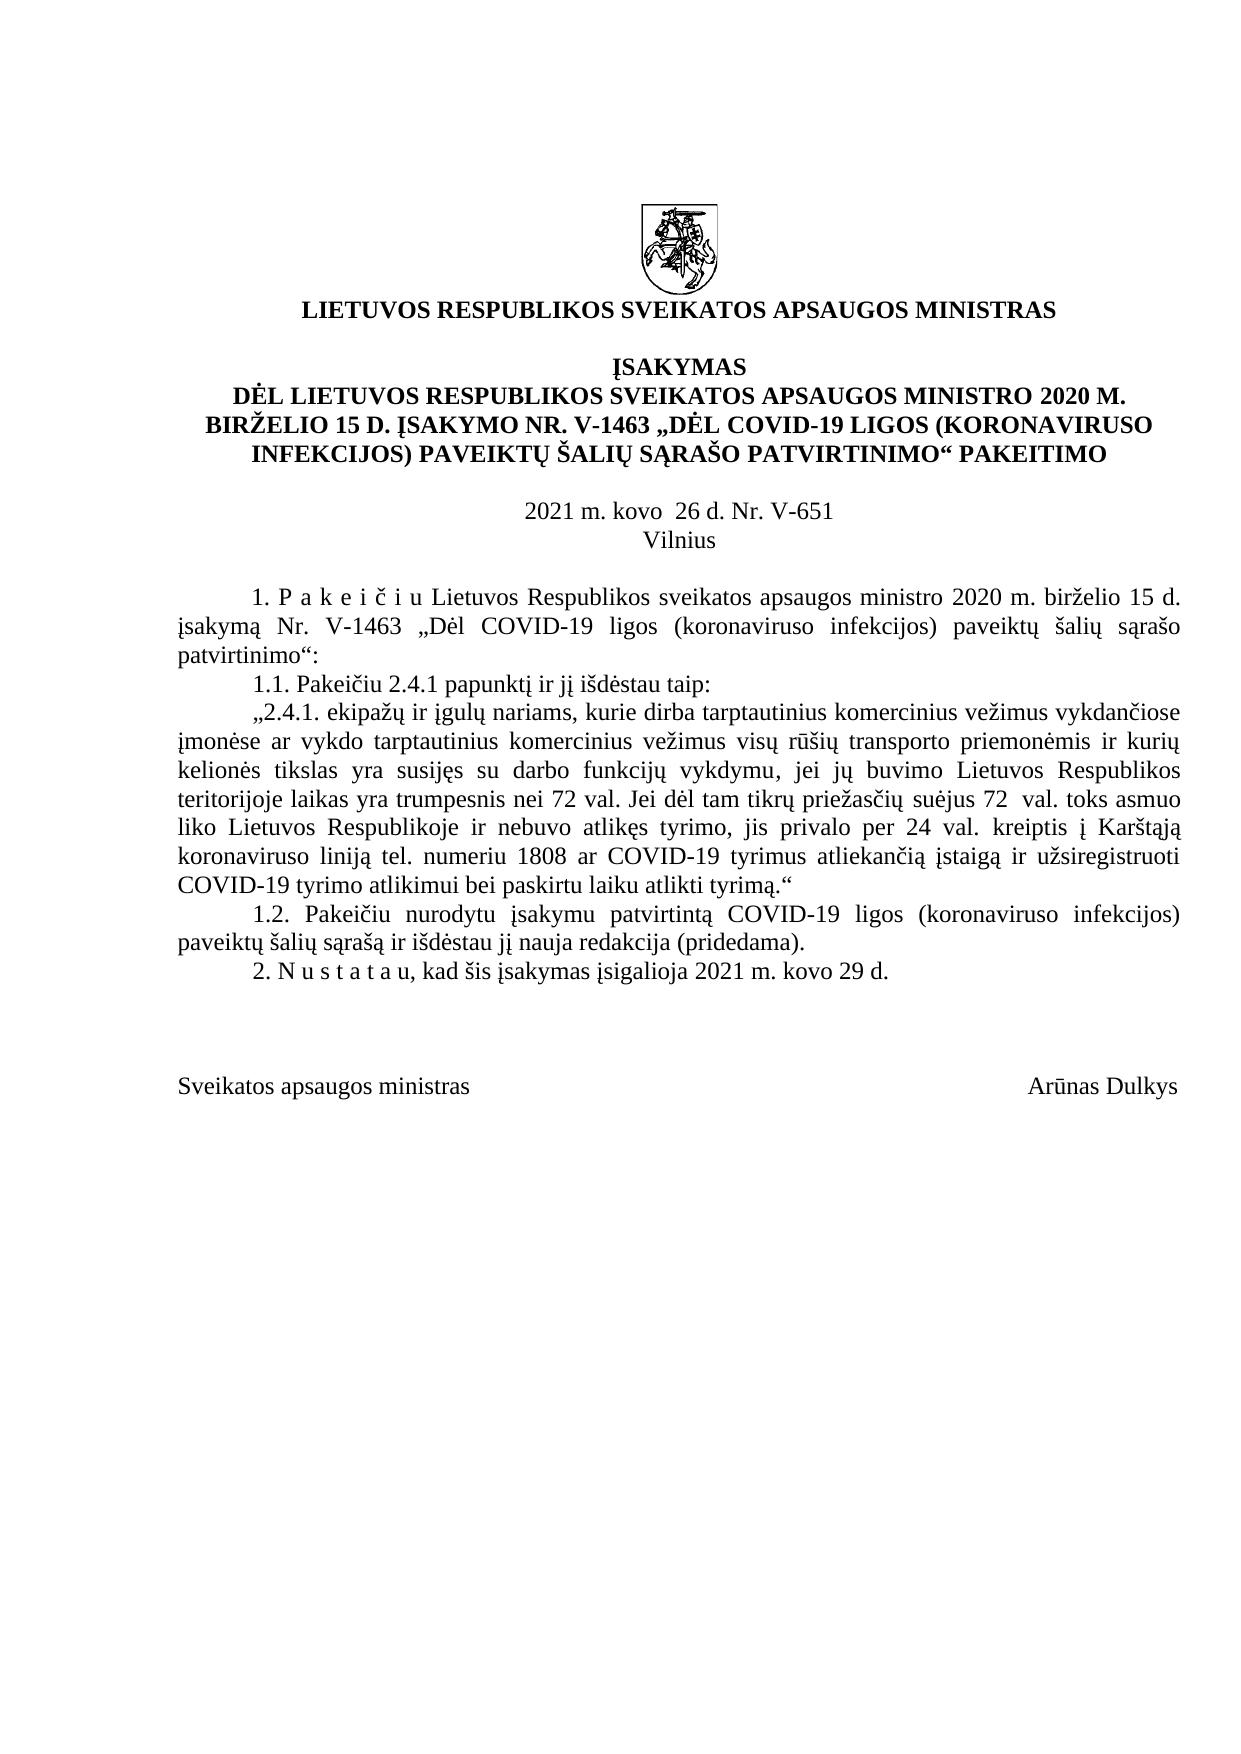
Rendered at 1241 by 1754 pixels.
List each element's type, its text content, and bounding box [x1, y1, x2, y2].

text 1.1. Pakeičiu 2.4.1 papunktį ir jį išdėstau taip: [177, 669, 1181, 697]
text „2.4.1. ekipažų ir įgulų nariams, kurie dirba tarptautinius komercinius vežimus vykdančiose įmonėse ar vykdo tarptautinius komercinius vežimus visų rūšių transporto priemonėmis ir kurių kelionės tikslas yra susijęs su darbo funkcijų vykdymu, jei jų buvimo Lietuvos Respublikos teritorijoje laikas yra trumpesnis nei 72 val. Jei dėl tam tikrų priežasčių suėjus 72 val. toks asmuo liko Lietuvos Respublikoje ir nebuvo atlikęs tyrimo, jis privalo per 24 val. kreiptis į Karštąją koronaviruso liniją tel. numeriu 1808 ar COVID-19 tyrimus atliekančią įstaigą ir užsiregistruoti COVID-19 tyrimo atlikimui bei paskirtu laiku atlikti tyrimą.“ [177, 697, 1181, 899]
text 2. N u s t a t a u, kad šis įsakymas įsigalioja 2021 m. kovo 29 d. [177, 956, 1181, 985]
text 1.2. Pakeičiu nurodytu įsakymu patvirtintą COVID-19 ligos (koronaviruso infekcijos) paveiktų šalių sąrašą ir išdėstau jį nauja redakcija (pridedama). [177, 899, 1181, 956]
text Dėl LIETUVOS RESPUBLIKOS SVEIKATOS APSAUGOS MINISTRO 2020 m. birželio 15 d. įsakymO Nr. V-1463 „Dėl COVID-19 ligos (koronaviruso infekcijos) paveiktų šalių sąrašo patvirtinimo“ PAKEITIMO [177, 381, 1181, 467]
text Sveikatos apsaugos ministras Arūnas Dulkys [177, 1071, 1181, 1100]
text Vilnius [177, 525, 1181, 554]
text ĮSAKYMAS [177, 352, 1181, 381]
text 1. P a k e i č i u Lietuvos Respublikos sveikatos apsaugos ministro 2020 m. birželio 15 d. įsakymą Nr. V-1463 „Dėl COVID-19 ligos (koronaviruso infekcijos) paveiktų šalių sąrašo patvirtinimo“: [177, 582, 1181, 669]
text LIETUVOS RESPUBLIKOS SVEIKATOS APSAUGOS MINISTRAS [177, 295, 1181, 324]
text 2021 m. kovo 26 d. Nr. V-651 [177, 496, 1181, 525]
